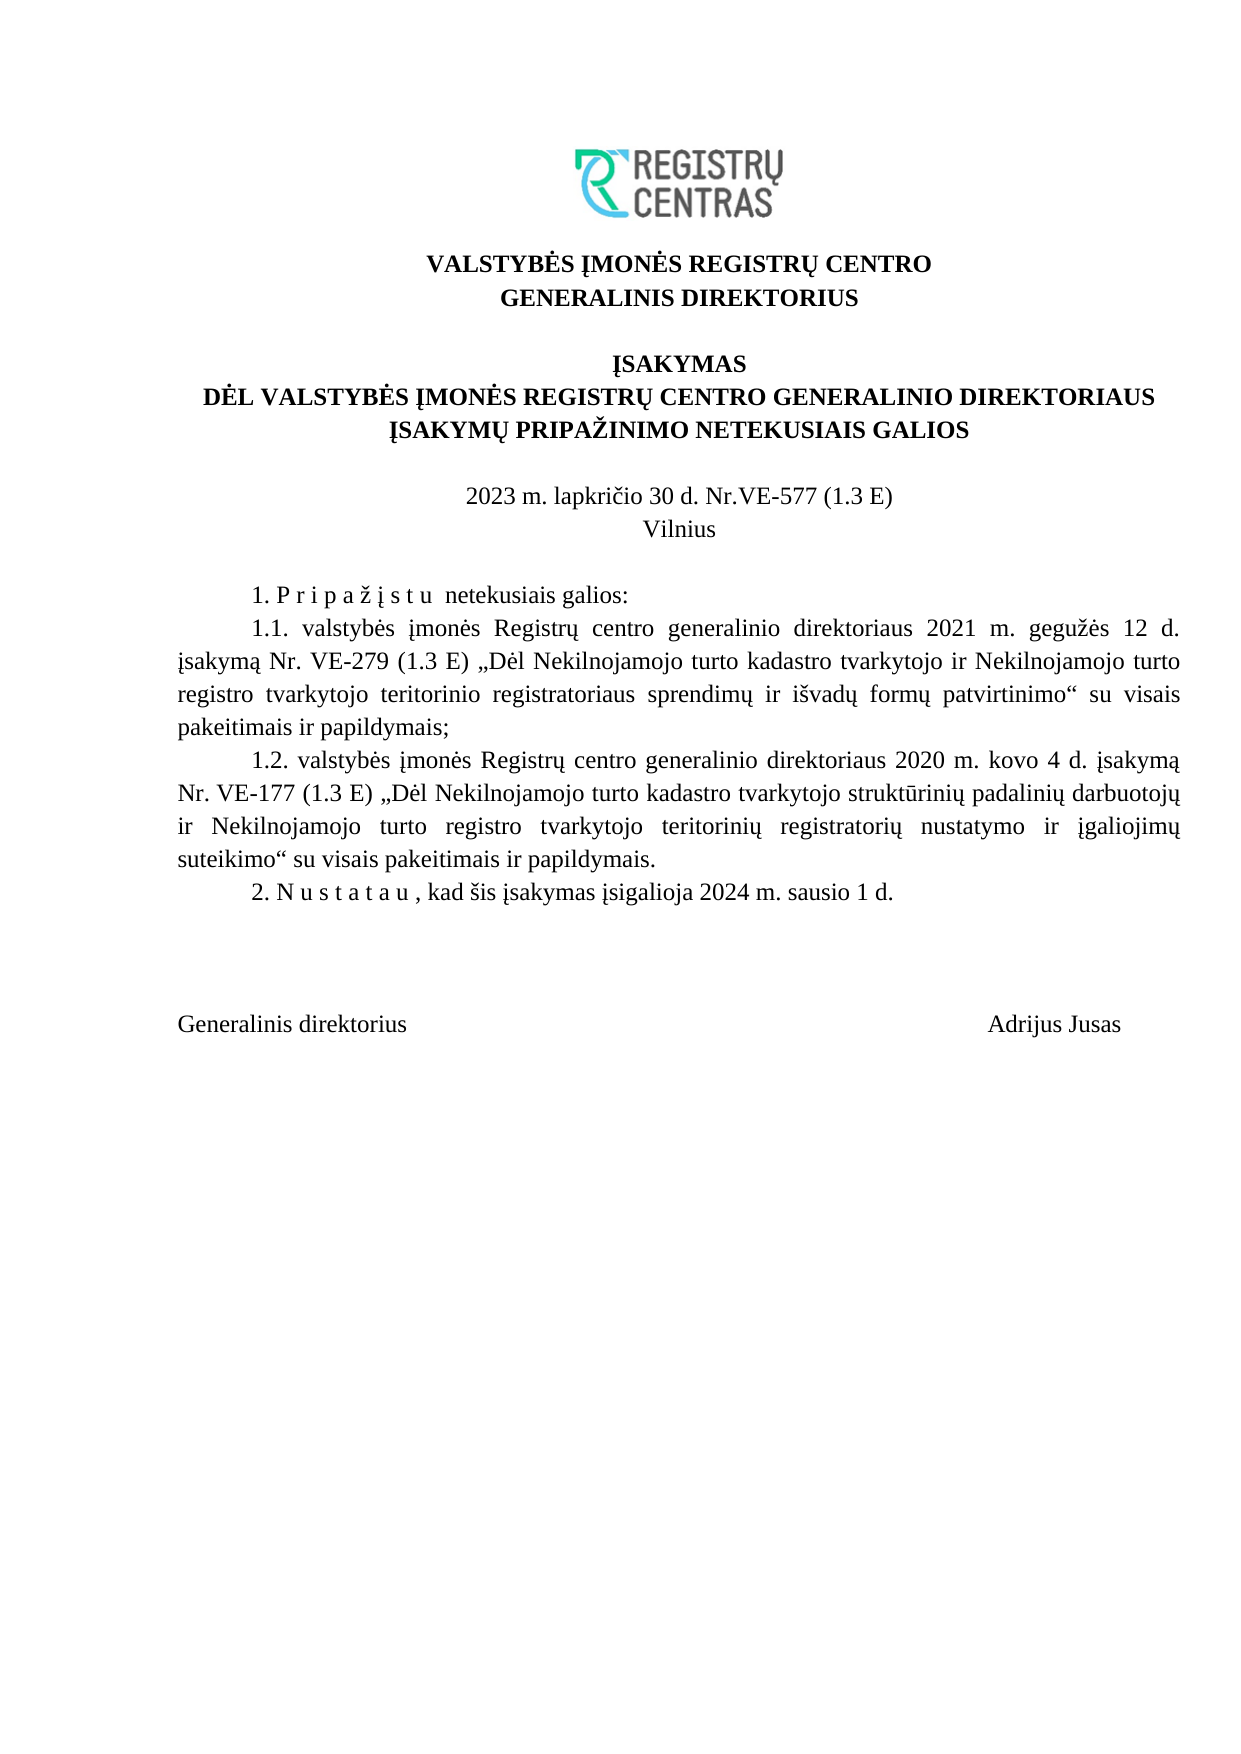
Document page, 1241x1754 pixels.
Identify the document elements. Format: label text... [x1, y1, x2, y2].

text Generalinis direktorius Adrijus Jusas [177, 1009, 1181, 1038]
text DĖL VALSTYBĖS ĮMONĖS REGISTRŲ CENTRO GENERALINIO DIREKTORIAUS ĮSAKYMŲ PRIPAŽINIMO NETEKUSIAIS GALIOS [177, 382, 1181, 443]
text ĮSAKYMAS [177, 349, 1181, 377]
text GENERALINIS DIREKTORIUS [177, 283, 1181, 311]
text 1.1. valstybės įmonės Registrų centro generalinio direktoriaus 2021 m. gegužės 12 d. įsakymą Nr. VE-279 (1.3 E) „Dėl Nekilnojamojo turto kadastro tvarkytojo ir Nekilnojamojo turto registro tvarkytojo teritorinio registratoriaus sprendimų ir išvadų formų patvirtinimo“ su visais pakeitimais ir papildymais; [177, 613, 1181, 741]
text 1.2. valstybės įmonės Registrų centro generalinio direktoriaus 2020 m. kovo 4 d. įsakymą Nr. VE-177 (1.3 E) „Dėl Nekilnojamojo turto kadastro tvarkytojo struktūrinių padalinių darbuotojų ir Nekilnojamojo turto registro tvarkytojo teritorinių registratorių nustatymo ir įgaliojimų suteikimo“ su visais pakeitimais ir papildymais. [177, 745, 1181, 873]
text 1. Pripažįstu netekusiais galios: [177, 580, 1181, 608]
text 2023 m. lapkričio 30 d. Nr.VE-577 (1.3 E) [177, 481, 1181, 509]
text Vilnius [177, 514, 1181, 542]
text 2. Nustatau, kad šis įsakymas įsigalioja 2024 m. sausio 1 d. [177, 877, 1181, 906]
text VALSTYBĖS ĮMONĖS REGISTRŲ CENTRO [177, 249, 1181, 278]
